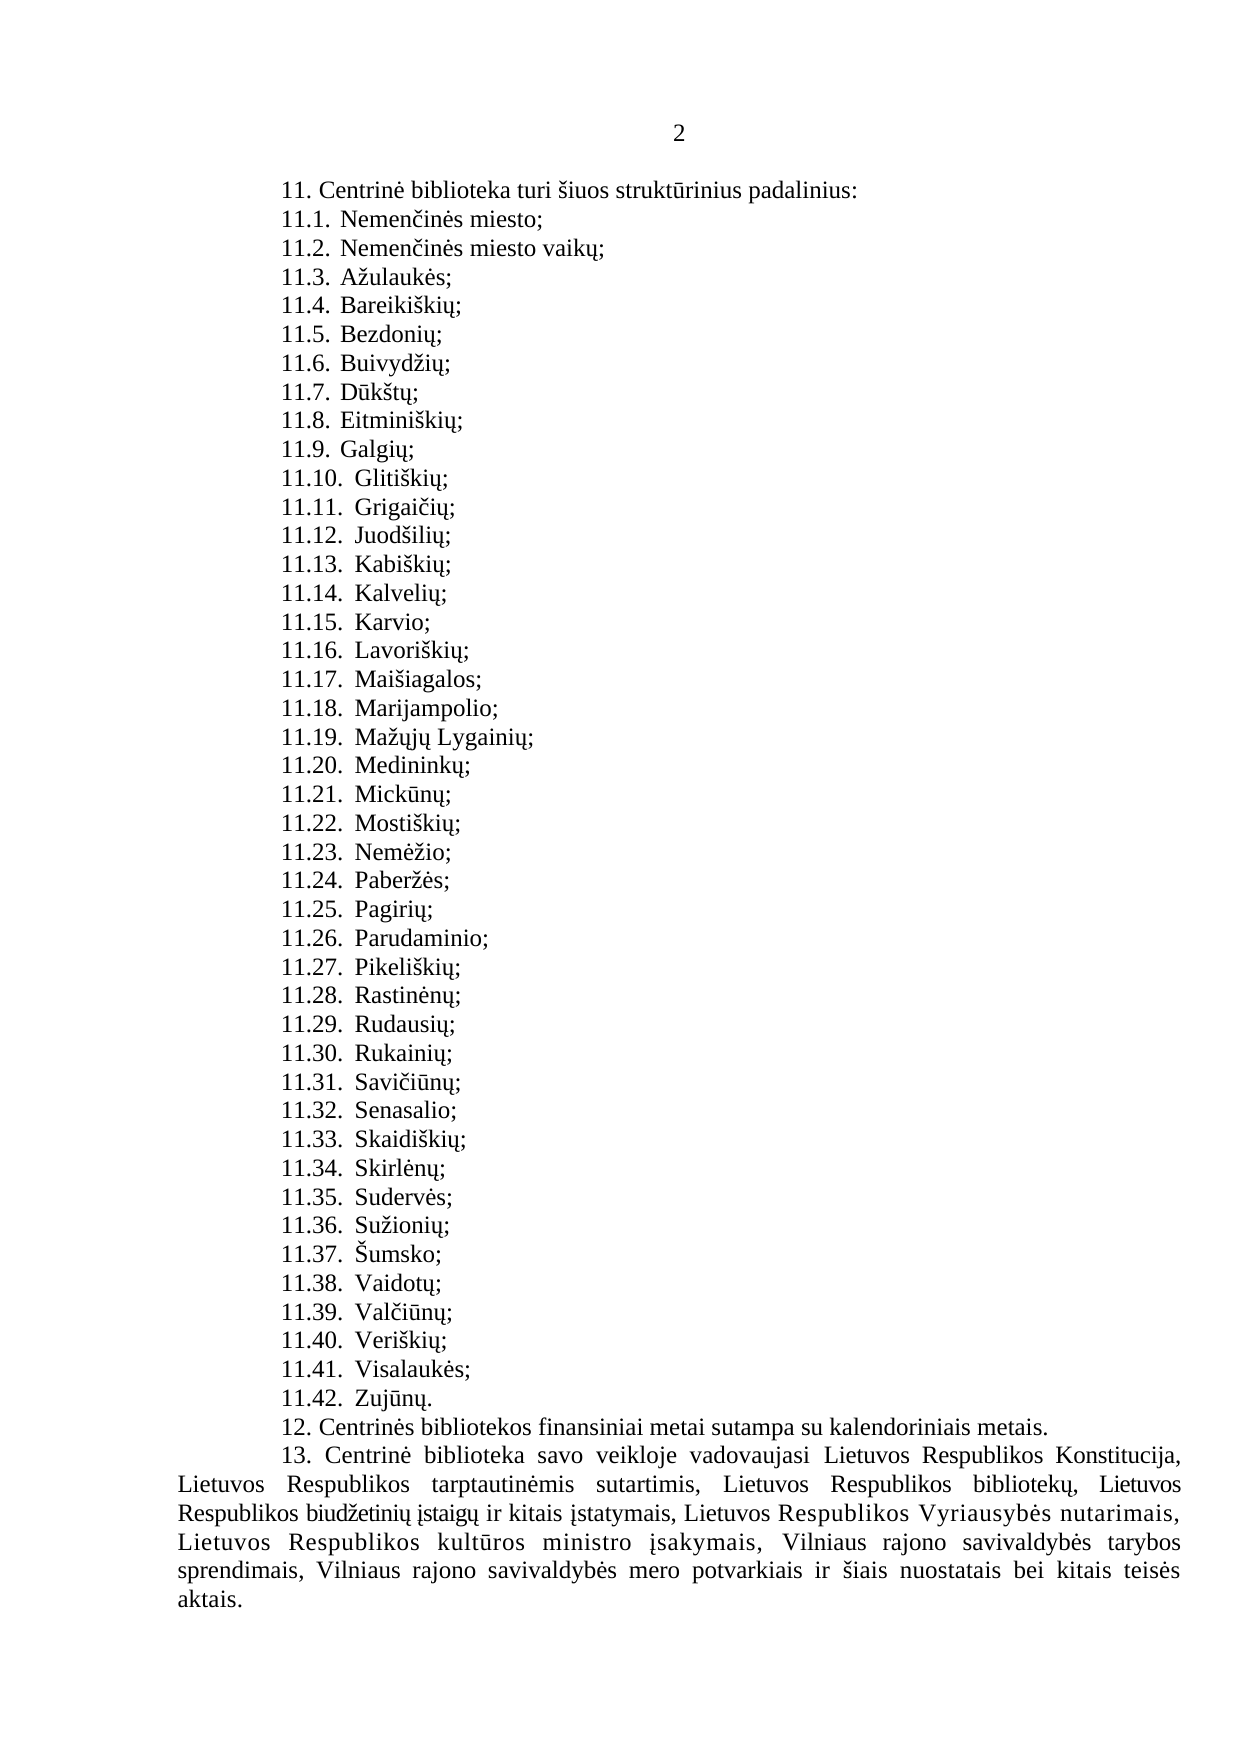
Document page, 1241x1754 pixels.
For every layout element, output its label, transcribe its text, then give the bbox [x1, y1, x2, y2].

text 11.5. Bezdonių; [177, 319, 1181, 348]
text 11.34. Skirlėnų; [177, 1153, 1181, 1182]
text 11.14. Kalvelių; [177, 578, 1181, 607]
text 11.31. Savičiūnų; [177, 1067, 1181, 1096]
text 11.42. Zujūnų. [177, 1383, 1181, 1412]
text 11.19. Mažųjų Lygainių; [177, 722, 1181, 751]
text 11.28. Rastinėnų; [177, 981, 1181, 1009]
text 11.29. Rudausių; [177, 1009, 1181, 1038]
text 11.39. Valčiūnų; [177, 1297, 1181, 1326]
text 11.22. Mostiškių; [177, 808, 1181, 837]
text 11.16. Lavoriškių; [177, 636, 1181, 664]
text 11.8. Eitminiškių; [177, 406, 1181, 434]
text 11.26. Parudaminio; [177, 923, 1181, 952]
text 11.27. Pikeliškių; [177, 952, 1181, 981]
text 11.7. Dūkštų; [177, 377, 1181, 406]
text 11.35. Sudervės; [177, 1182, 1181, 1211]
text 11.23. Nemėžio; [177, 837, 1181, 866]
text 13. Centrinė biblioteka savo veikloje vadovaujasi Lietuvos Respublikos Konstitucija, Lietuvos Respublikos tarptautinėmis sutartimis, Lietuvos Respublikos bibliotekų, Lietuvos Respublikos biudžetinių įstaigų ir kitais įstatymais, Lietuvos Respublikos Vyriausybės nutarimais, Lietuvos Respublikos kultūros ministro įsakymais, Vilniaus rajono savivaldybės tarybos sprendimais, Vilniaus rajono savivaldybės mero potvarkiais ir šiais nuostatais bei kitais teisės aktais. [177, 1441, 1181, 1613]
text 11.11. Grigaičių; [177, 492, 1181, 521]
text 11.4. Bareikiškių; [177, 291, 1181, 319]
text 11.18. Marijampolio; [177, 693, 1181, 722]
text 11.20. Medininkų; [177, 751, 1181, 779]
text 11.15. Karvio; [177, 607, 1181, 636]
text 11.9. Galgių; [177, 434, 1181, 463]
text 11.17. Maišiagalos; [177, 664, 1181, 693]
text 11. Centrinė biblioteka turi šiuos struktūrinius padalinius: [177, 176, 1181, 204]
text 11.33. Skaidiškių; [177, 1124, 1181, 1153]
text 11.41. Visalaukės; [177, 1354, 1181, 1383]
text 11.37. Šumsko; [177, 1239, 1181, 1268]
text 11.21. Mickūnų; [177, 779, 1181, 808]
text 11.32. Senasalio; [177, 1096, 1181, 1124]
text 11.40. Veriškių; [177, 1326, 1181, 1354]
text 11.10. Glitiškių; [177, 463, 1181, 492]
text 11.38. Vaidotų; [177, 1268, 1181, 1297]
text 11.13. Kabiškių; [177, 549, 1181, 578]
text 11.36. Sužionių; [177, 1211, 1181, 1239]
text 11.30. Rukainių; [177, 1038, 1181, 1067]
text 11.3. Ažulaukės; [177, 262, 1181, 291]
text 11.2. Nemenčinės miesto vaikų; [177, 233, 1181, 262]
text 11.12. Juodšilių; [177, 521, 1181, 549]
text 11.24. Paberžės; [177, 866, 1181, 894]
text 11.25. Pagirių; [177, 894, 1181, 923]
text 12. Centrinės bibliotekos finansiniai metai sutampa su kalendoriniais metais. [177, 1412, 1181, 1441]
text 11.6. Buivydžių; [177, 348, 1181, 377]
text 11.1. Nemenčinės miesto; [177, 204, 1181, 233]
